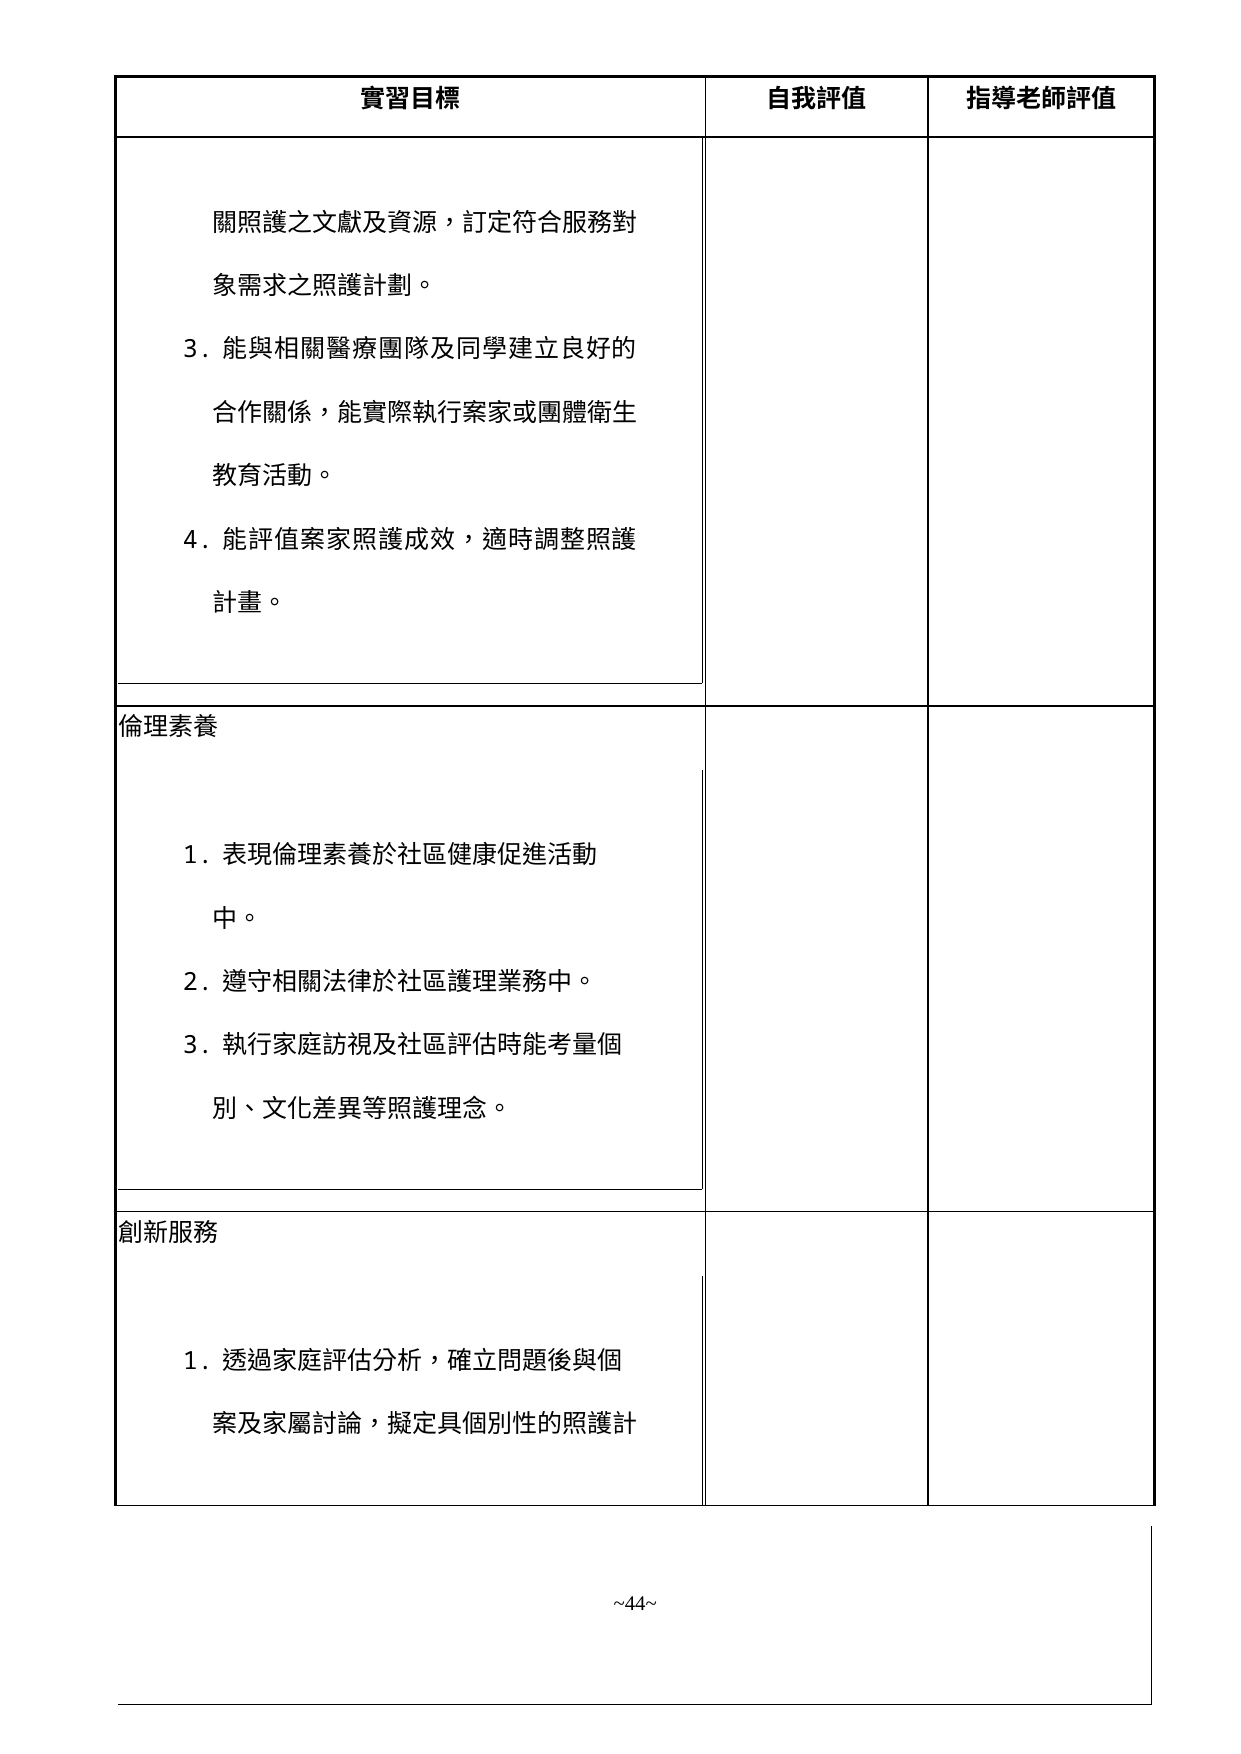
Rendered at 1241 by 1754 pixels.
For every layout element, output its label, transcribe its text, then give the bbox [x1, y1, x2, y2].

table_header 實習目標 [117, 78, 705, 136]
table_cell [929, 1212, 1153, 1505]
table_cell 倫理素養 表現倫理素養於社區健康促進活動中。 遵守相關法律於社區護理業務中。 執行家庭訪視及社區評估時能考量個別、文化差異等照護理念。 [117, 707, 705, 1211]
table_cell [929, 707, 1153, 1211]
table_header 指導老師評值 [929, 78, 1153, 136]
table_cell [706, 1212, 927, 1505]
table_cell [929, 138, 1153, 705]
table_header 自我評值 [706, 78, 927, 136]
table_cell [706, 707, 927, 1211]
table_cell [706, 138, 927, 705]
table_cell 創新服務 透過家庭評估分析，確立問題後與個案及家屬討論，擬定具個別性的照護計畫與服務。 透過團隊合作的社區評估，確立影響社區健康的問題，與社區重要人物研商社區改善辦法，依據輕重緩急與健康服務中心共同處理。 將創新服務的概念應用於社區照護中，提升社區照護品質。 [117, 1212, 705, 1505]
table_cell 關照護之文獻及資源，訂定符合服務對象需求之照護計劃。 能與相關醫療團隊及同學建立良好的合作關係，能實際執行案家或團體衛生教育活動。 能評值案家照護成效，適時調整照護計畫。 [117, 138, 705, 705]
